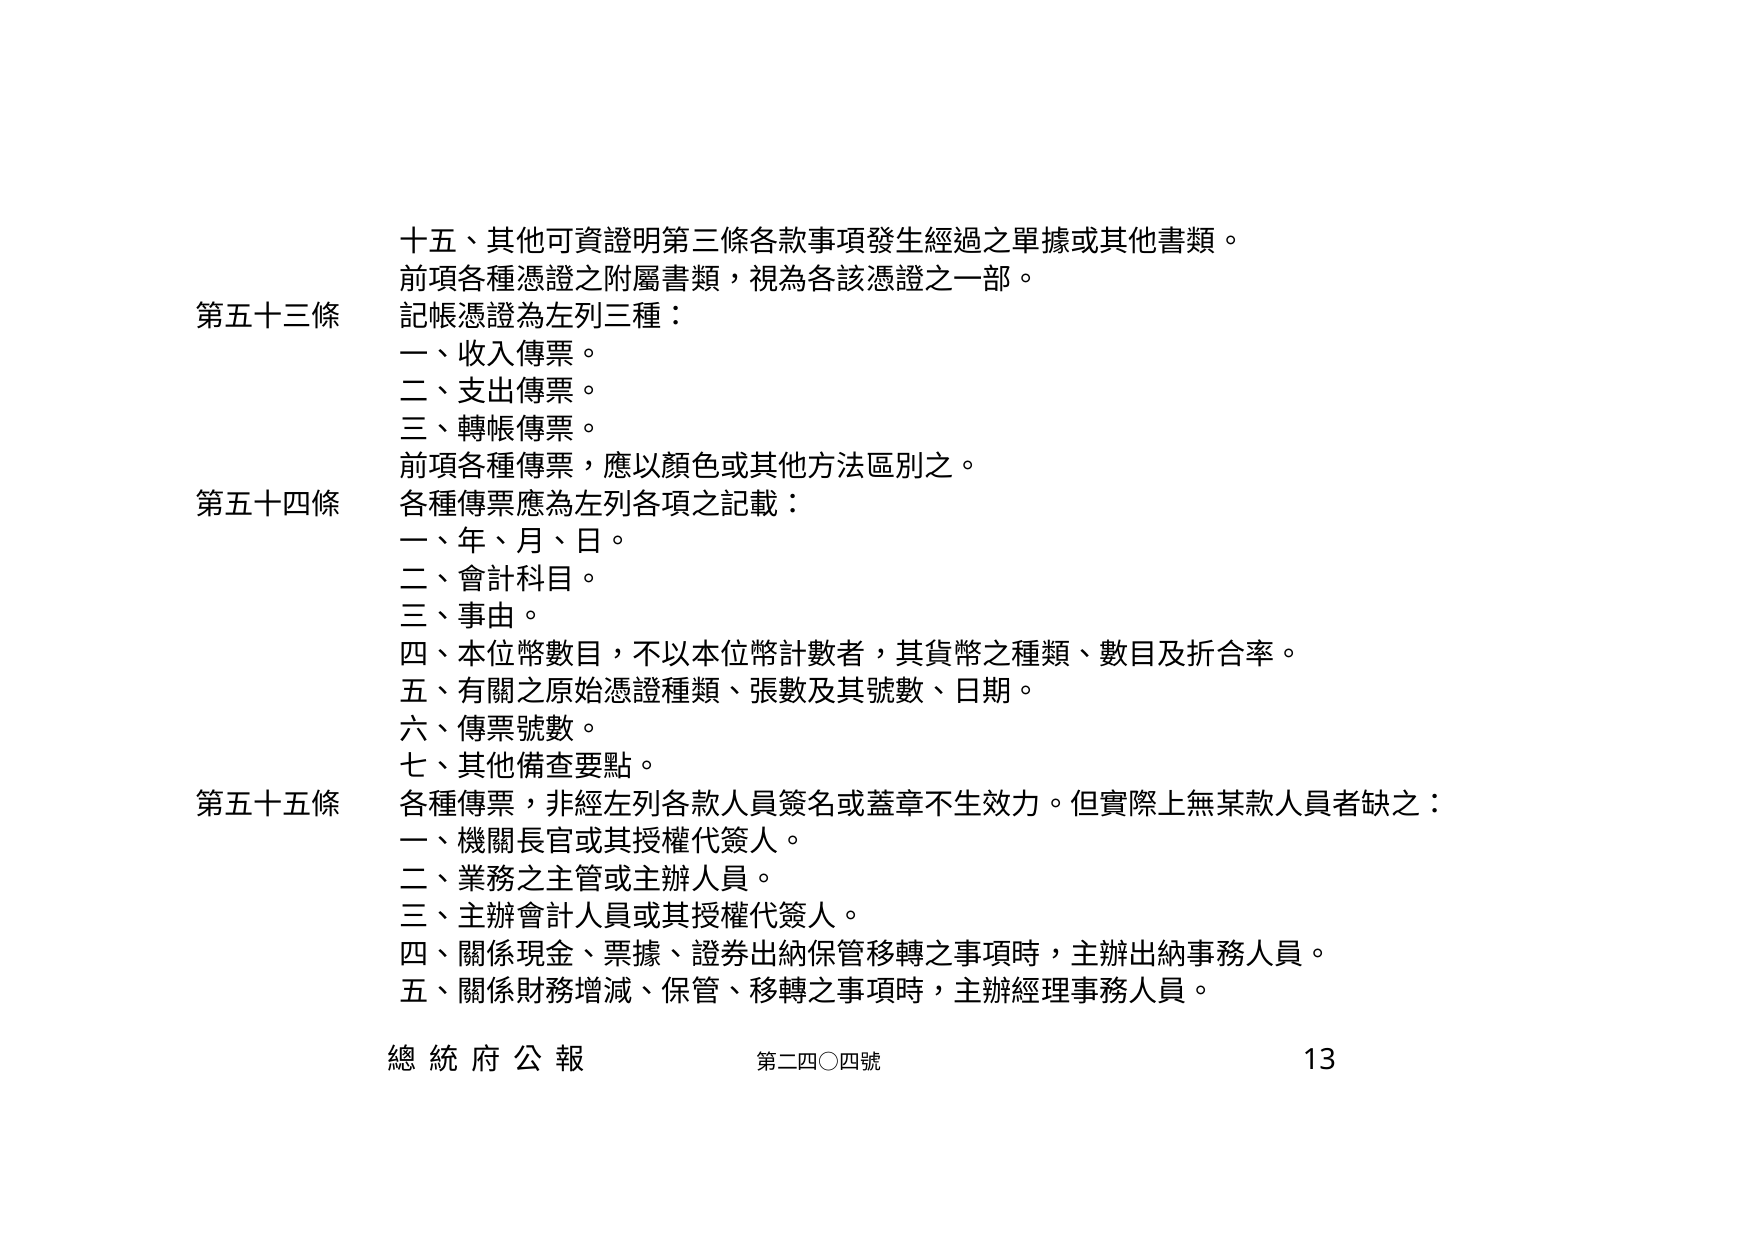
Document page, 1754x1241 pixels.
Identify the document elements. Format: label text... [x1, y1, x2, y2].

text 五、關係財務增減、保管、移轉之事項時，主辦經理事務人員。 [399, 972, 1559, 1009]
text 二、支出傳票。 [399, 372, 1559, 409]
text 二、會計科目。 [399, 559, 1559, 597]
text 三、主辦會計人員或其授權代簽人。 [399, 897, 1559, 934]
text 七、其他備查要點。 [399, 747, 1559, 784]
text 四、本位幣數目，不以本位幣計數者，其貨幣之種類、數目及折合率。 [399, 634, 1559, 672]
text 十五、其他可資證明第三條各款事項發生經過之單據或其他書類。 [399, 222, 1559, 259]
text 第五十五條 各種傳票，非經左列各款人員簽名或蓋章不生效力。但實際上無某款人員者缺之： [195, 784, 1559, 822]
text 前項各種憑證之附屬書類，視為各該憑證之一部。 [341, 259, 1559, 297]
text 一、年、月、日。 [399, 522, 1559, 559]
text 二、業務之主管或主辦人員。 [399, 859, 1559, 897]
text 一、收入傳票。 [399, 334, 1559, 372]
text 第五十四條 各種傳票應為左列各項之記載： [195, 484, 1559, 522]
text 五、有關之原始憑證種類、張數及其號數、日期。 [399, 672, 1559, 709]
text 一、機關長官或其授權代簽人。 [399, 822, 1559, 859]
text 前項各種傳票，應以顏色或其他方法區別之。 [341, 447, 1559, 484]
text 第五十三條 記帳憑證為左列三種： [195, 297, 1559, 334]
text 六、傳票號數。 [399, 709, 1559, 747]
text 三、轉帳傳票。 [399, 409, 1559, 447]
text 四、關係現金、票據、證券出納保管移轉之事項時，主辦出納事務人員。 [399, 934, 1559, 972]
text 三、事由。 [399, 597, 1559, 634]
